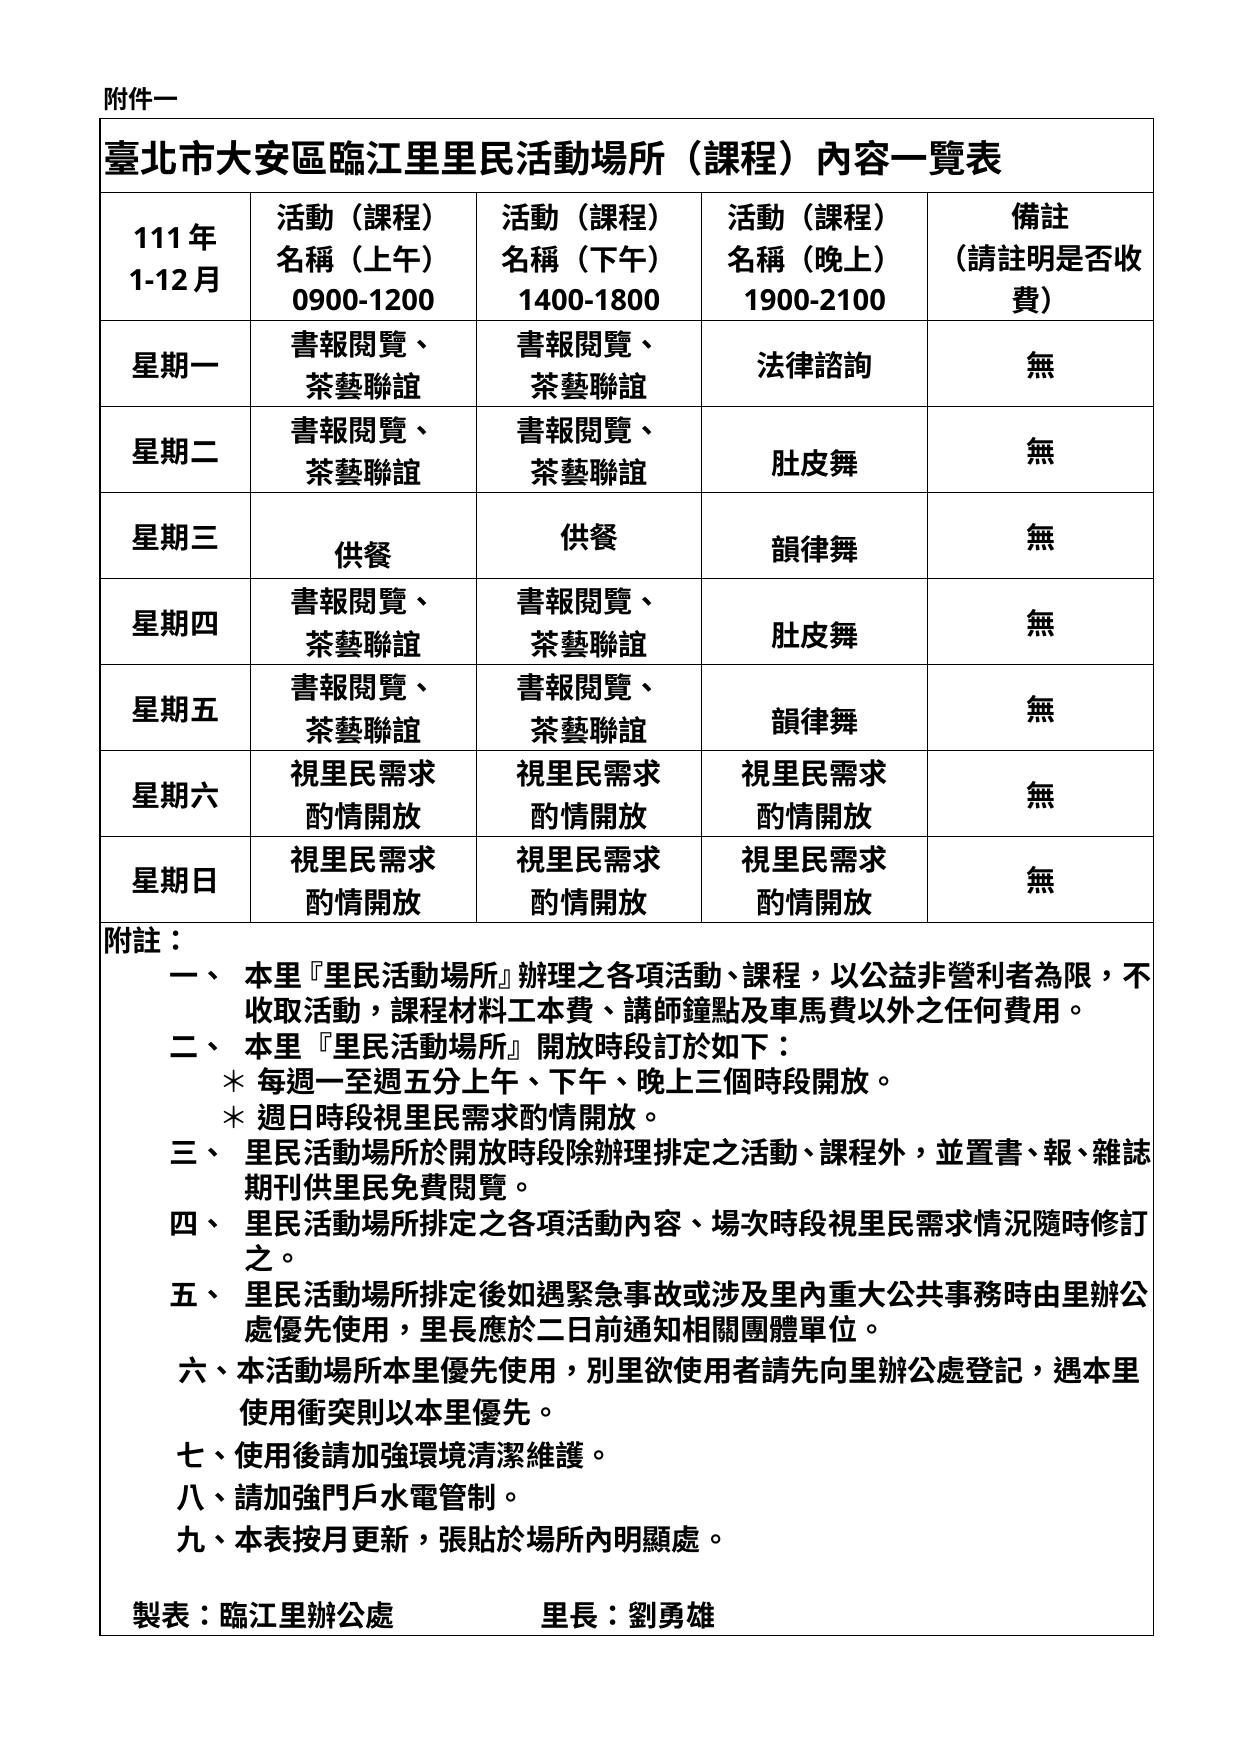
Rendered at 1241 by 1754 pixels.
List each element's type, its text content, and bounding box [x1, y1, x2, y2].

table_cell 星期三 [101, 493, 250, 578]
table_cell 書報閱覽、 茶藝聯誼 [477, 665, 701, 750]
table_cell 肚皮舞 [702, 407, 927, 492]
table_cell 書報閱覽、 茶藝聯誼 [251, 579, 476, 664]
table_cell 無 [928, 493, 1153, 578]
table_cell 書報閱覽、 茶藝聯誼 [251, 665, 476, 750]
table_cell 備註 （請註明是否收費） [928, 193, 1153, 320]
table_cell 書報閱覽、 茶藝聯誼 [477, 321, 701, 406]
table_cell 視里民需求 酌情開放 [251, 751, 476, 836]
table_cell 星期日 [101, 837, 250, 922]
table_cell 書報閱覽、 茶藝聯誼 [251, 407, 476, 492]
table_cell 視里民需求 酌情開放 [477, 837, 701, 922]
table_cell 視里民需求 酌情開放 [251, 837, 476, 922]
table_cell 法律諮詢 [702, 321, 927, 406]
table_cell 活動（課程） 名稱（下午） 1400-1800 [477, 193, 701, 320]
table_cell 無 [928, 837, 1153, 922]
table_cell 無 [928, 407, 1153, 492]
table_cell 星期二 [101, 407, 250, 492]
table_cell 星期五 [101, 665, 250, 750]
table_cell 韻律舞 [702, 493, 927, 578]
table_cell 無 [928, 665, 1153, 750]
table_cell 星期六 [101, 751, 250, 836]
table_cell 活動（課程） 名稱（上午） 0900-1200 [251, 193, 476, 320]
table_cell 視里民需求 酌情開放 [702, 837, 927, 922]
table_cell 韻律舞 [702, 665, 927, 750]
table_cell 供餐 [477, 493, 701, 578]
table_cell 肚皮舞 [702, 579, 927, 664]
table_cell 無 [928, 321, 1153, 406]
table_cell 書報閱覽、 茶藝聯誼 [477, 579, 701, 664]
table_cell 視里民需求 酌情開放 [477, 751, 701, 836]
table_header 臺北市大安區臨江里里民活動場所（課程）內容一覽表 [101, 119, 1153, 192]
table_cell 書報閱覽、 茶藝聯誼 [251, 321, 476, 406]
table_cell 視里民需求 酌情開放 [702, 751, 927, 836]
table_cell 111年 1-12月 [101, 193, 250, 320]
table_cell 星期四 [101, 579, 250, 664]
table_cell 供餐 [251, 493, 476, 578]
table_cell 無 [928, 751, 1153, 836]
table_cell 無 [928, 579, 1153, 664]
table_cell 附註： 本里『里民活動場所』辦理之各項活動、課程，以公益非營利者為限，不收取活動，課程材料工本費、講師鐘點及車馬費以外之任何費用。 本里『里民活動場所』開放時段訂於如下： 每週一至週五分上午、下午、晚上三個時段開放。 週日時段視里民需求酌情開放。 里民活動場所於開放時段除辦理排定之活動、課程外，並置書、報、雜誌期刊供里民免費閱覽。 里民活動場所排定之各項活動內容、場次時段視里民需求情況隨時修訂之。 里民活動場所排定後如遇緊急事故或涉及里內重大公共事務時由里辦公處優先使用，里長應於二日前通知相關團體單位。 六、本活動場所本里優先使用，別里欲使用者請先向里辦公處登記，遇本里使用衝突則以本里優先。 七、使用後請加強環境清潔維護。 八、請加強門戶水電管制。 九、本表按月更新，張貼於場所內明顯處。 製表：臨江里辦公處 里長：劉勇雄 [101, 923, 1153, 1635]
table_cell 書報閱覽、 茶藝聯誼 [477, 407, 701, 492]
table_cell 活動（課程） 名稱（晚上） 1900-2100 [702, 193, 927, 320]
table_cell 星期一 [101, 321, 250, 406]
text 附件一 [0, 79, 719, 116]
